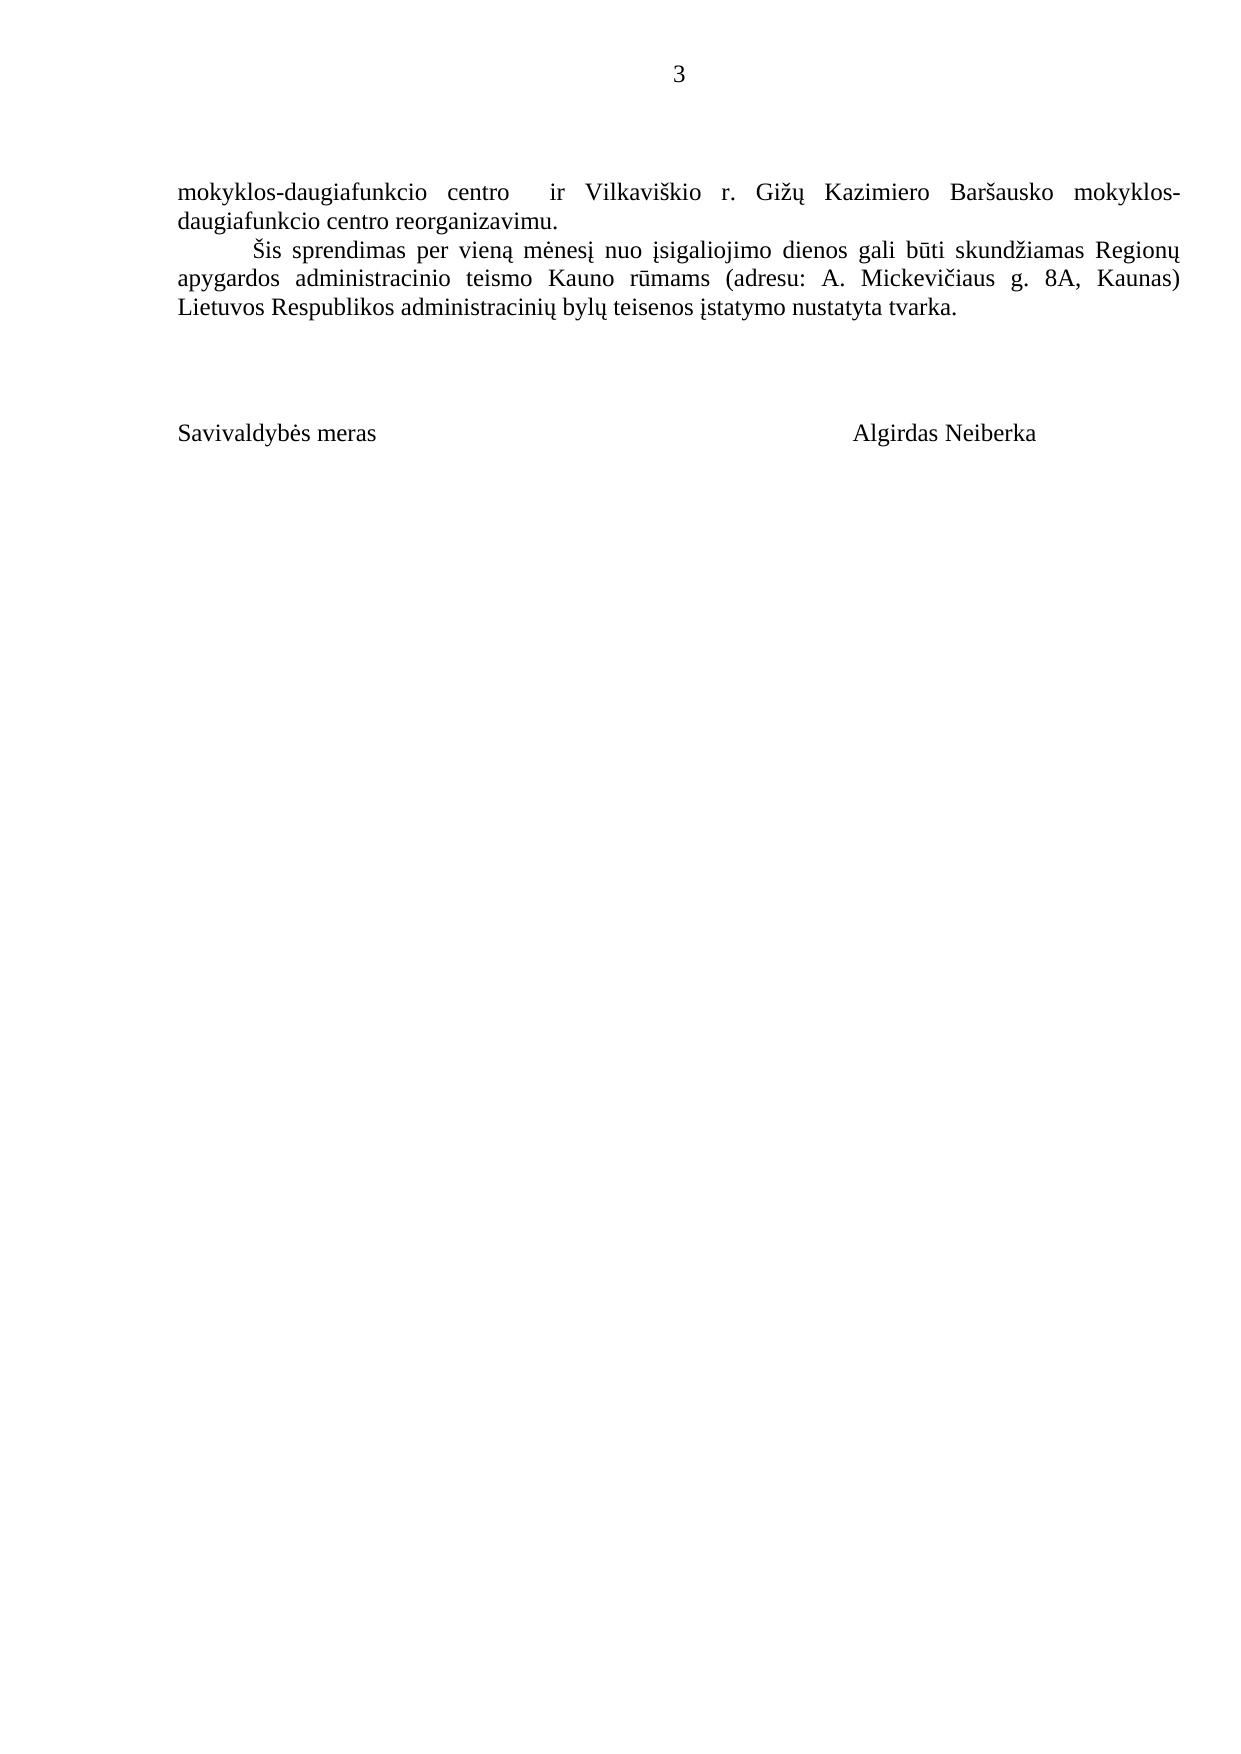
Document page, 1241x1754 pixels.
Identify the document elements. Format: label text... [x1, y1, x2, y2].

text mokyklos-daugiafunkcio centro ir Vilkaviškio r. Gižų Kazimiero Baršausko mokyklos-daugiafunkcio centro reorganizavimu. [177, 177, 1181, 235]
text Savivaldybės meras Algirdas Neiberka [177, 418, 1181, 447]
text Šis sprendimas per vieną mėnesį nuo įsigaliojimo dienos gali būti skundžiamas Regionų apygardos administracinio teismo Kauno rūmams (adresu: A. Mickevičiaus g. 8A, Kaunas) Lietuvos Respublikos administracinių bylų teisenos įstatymo nustatyta tvarka. [177, 235, 1181, 321]
